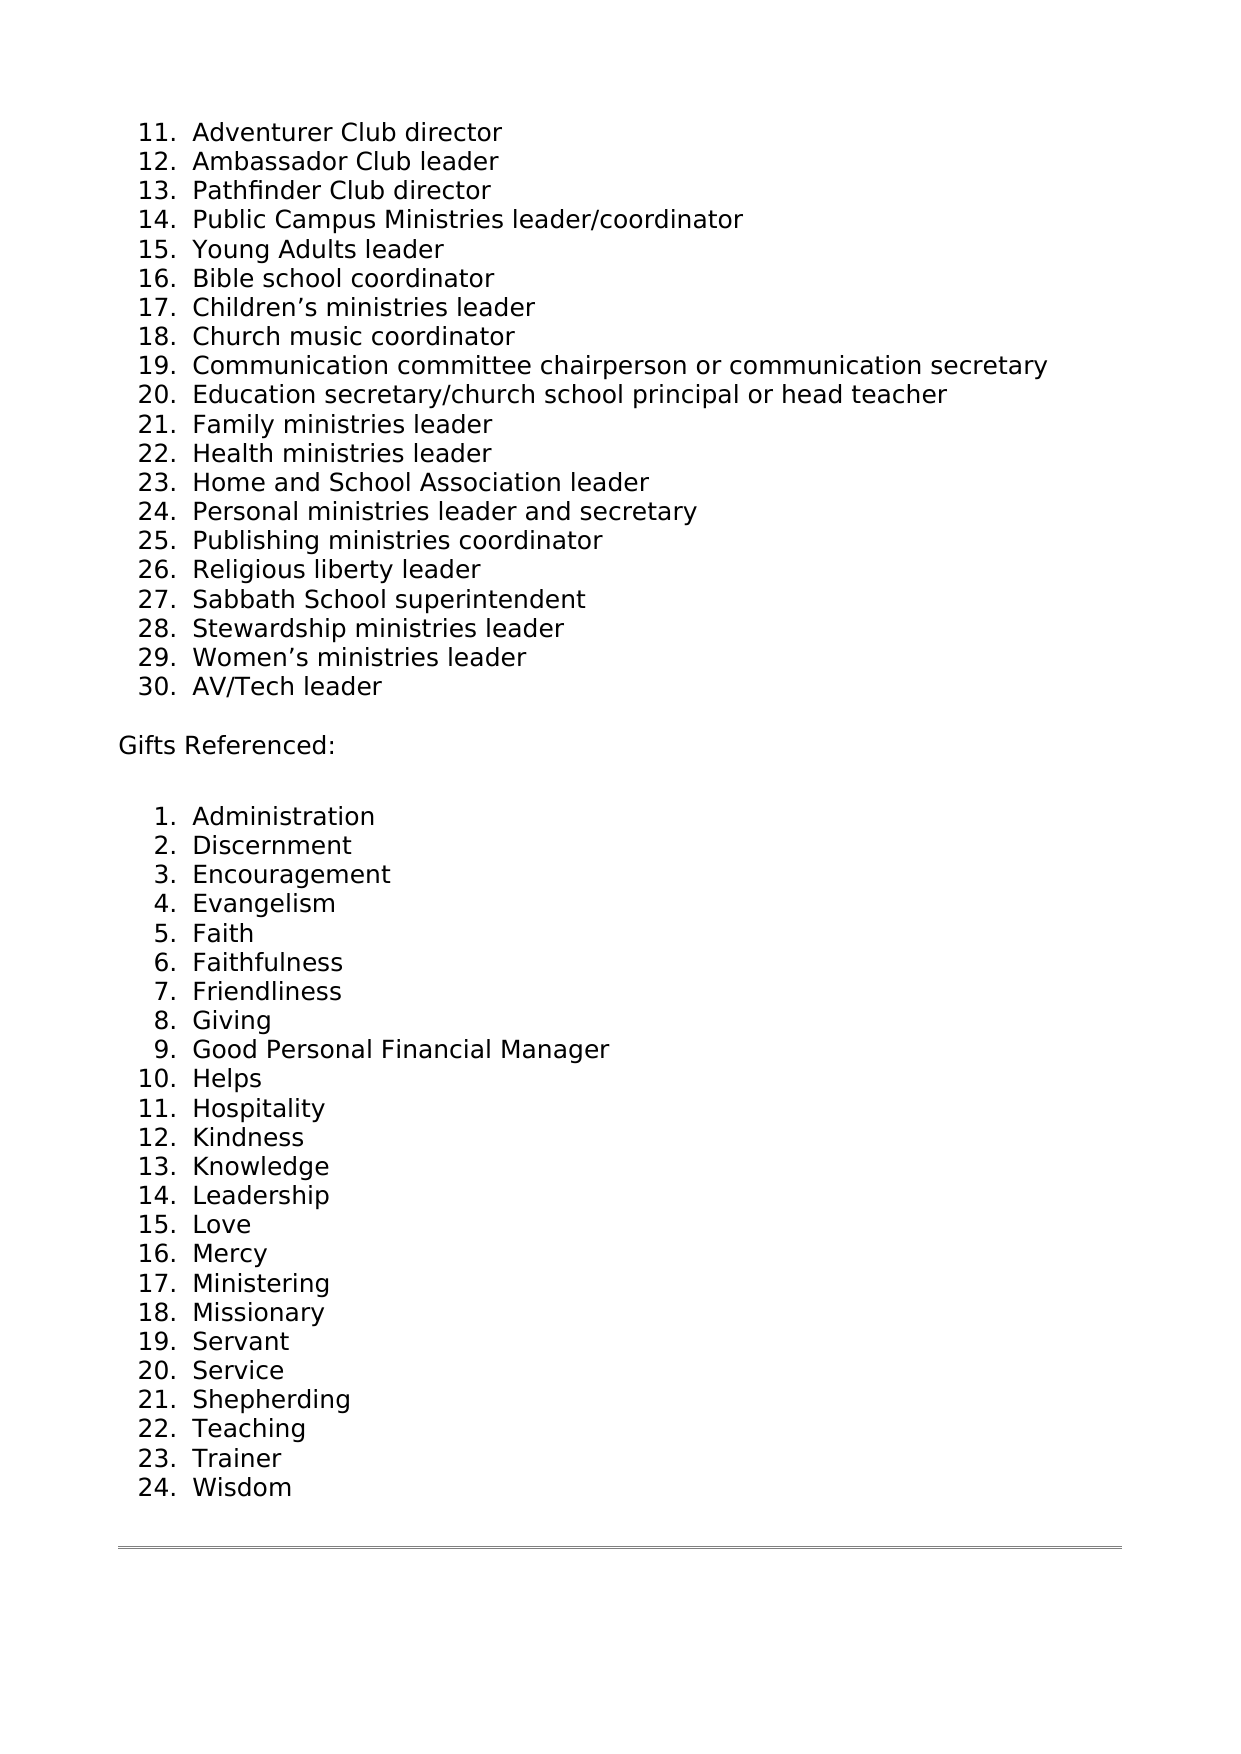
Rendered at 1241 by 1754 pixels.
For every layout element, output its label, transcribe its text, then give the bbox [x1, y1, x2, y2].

list Wisdom [177, 1473, 1122, 1502]
list Leadership [177, 1181, 1122, 1210]
list Missionary [177, 1298, 1122, 1327]
list Giving [177, 1006, 1122, 1035]
list Family ministries leader [177, 410, 1122, 439]
list Good Personal Financial Manager [177, 1035, 1122, 1064]
list Service [177, 1356, 1122, 1385]
list AV/Tech leader [177, 672, 1122, 701]
list Education secretary/church school principal or head teacher [177, 381, 1122, 410]
list Trainer [177, 1444, 1122, 1473]
list Love [177, 1210, 1122, 1239]
list Sabbath School superintendent [177, 585, 1122, 614]
list Religious liberty leader [177, 556, 1122, 585]
list Bible school coordinator [177, 264, 1122, 293]
list Health ministries leader [177, 439, 1122, 468]
list Teaching [177, 1414, 1122, 1444]
list Children’s ministries leader [177, 293, 1122, 322]
list Public Campus Ministries leader/coordinator [177, 206, 1122, 235]
list Personal ministries leader and secretary [177, 497, 1122, 526]
list Friendliness [177, 977, 1122, 1006]
list Servant [177, 1327, 1122, 1356]
list Communication committee chairperson or communication secretary [177, 351, 1122, 381]
list Publishing ministries coordinator [177, 526, 1122, 556]
list Ambassador Club leader [177, 147, 1122, 176]
list Stewardship ministries leader [177, 614, 1122, 643]
list Pathfinder Club director [177, 176, 1122, 206]
list Encouragement [177, 860, 1122, 889]
list Helps [177, 1064, 1122, 1094]
list Shepherding [177, 1385, 1122, 1414]
list Adventurer Club director [177, 118, 1122, 147]
list Evangelism [177, 889, 1122, 919]
list Ministering [177, 1269, 1122, 1298]
list Faith [177, 919, 1122, 948]
list Knowledge [177, 1152, 1122, 1181]
list Women’s ministries leader [177, 643, 1122, 672]
list Mercy [177, 1239, 1122, 1269]
text Gifts Referenced: [118, 731, 1122, 760]
list Discernment [177, 831, 1122, 860]
list Home and School Association leader [177, 468, 1122, 497]
list Faithfulness [177, 948, 1122, 977]
list Hospitality [177, 1094, 1122, 1123]
list Church music coordinator [177, 322, 1122, 351]
list Administration [177, 802, 1122, 831]
list Young Adults leader [177, 235, 1122, 264]
list Kindness [177, 1123, 1122, 1152]
